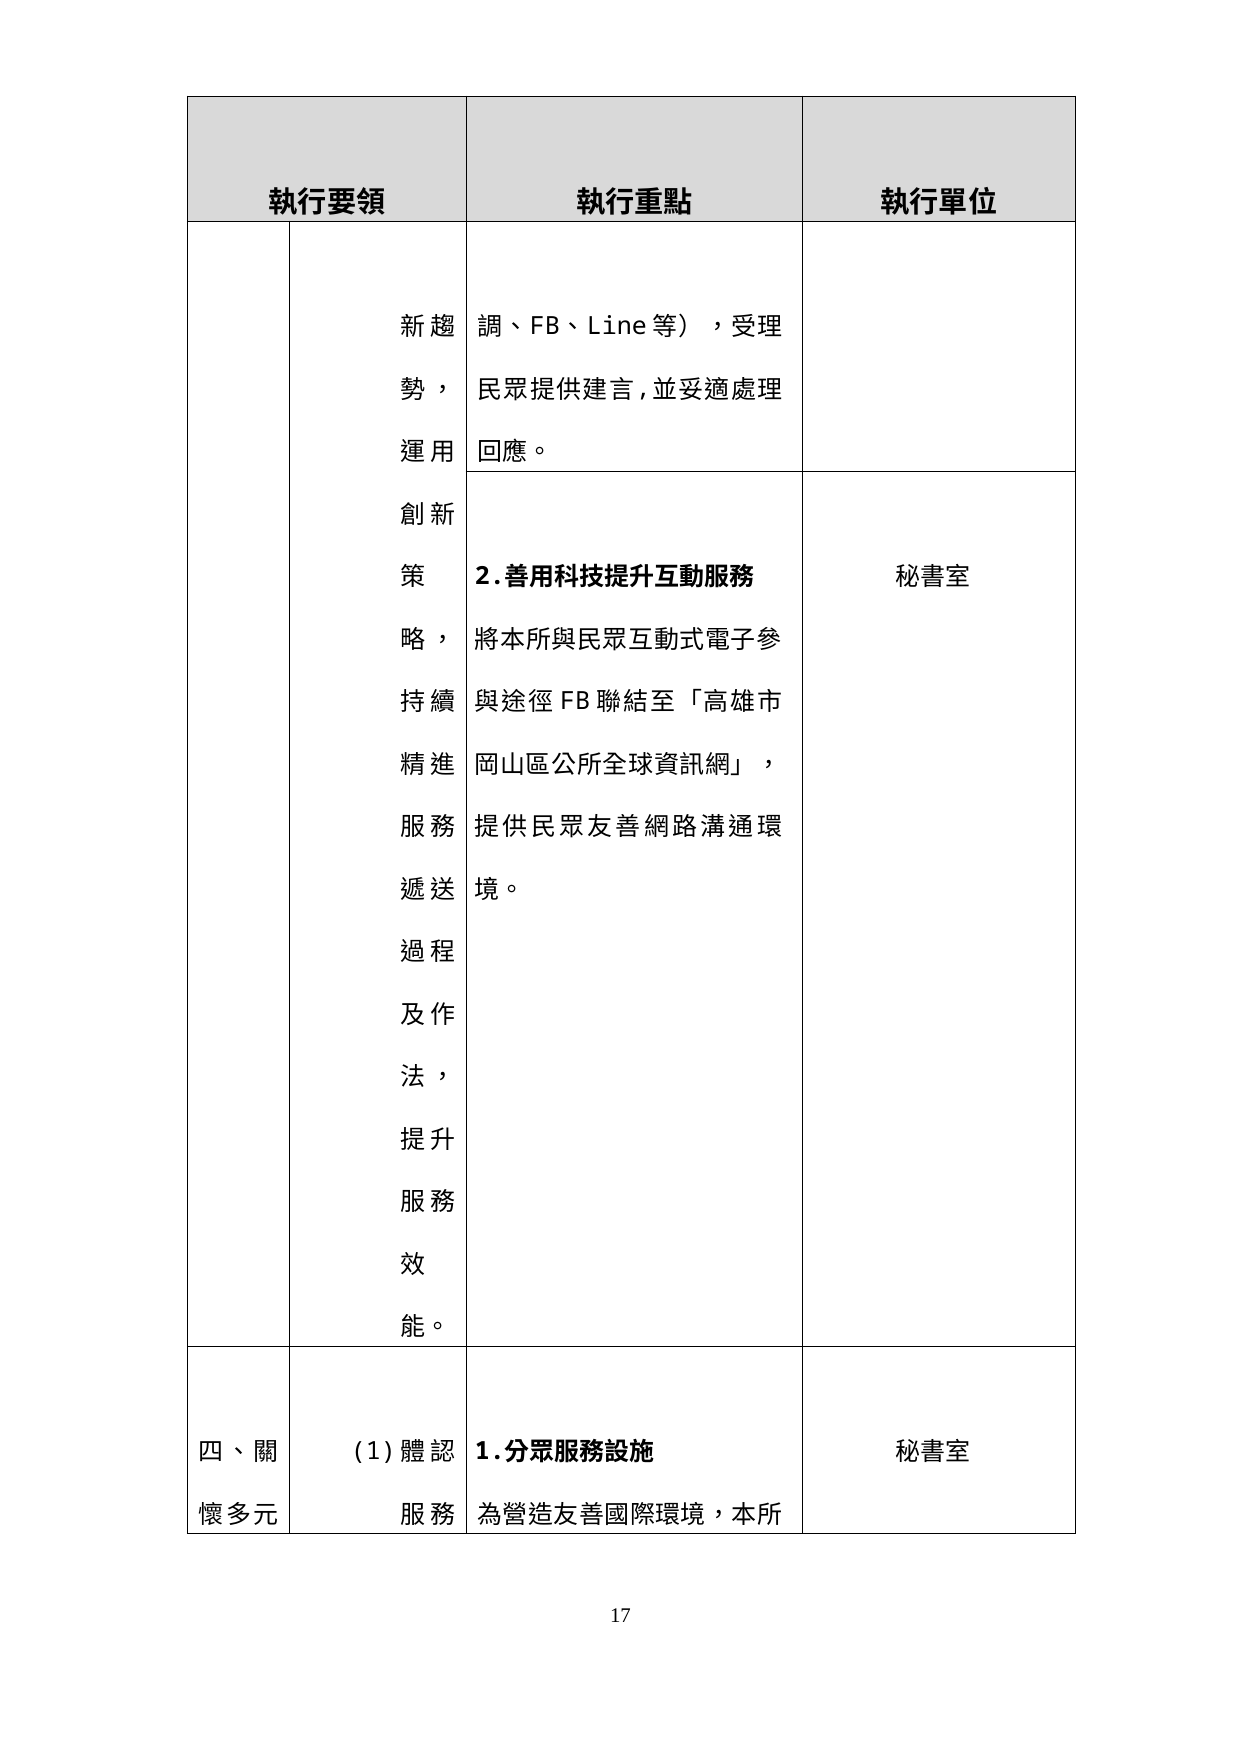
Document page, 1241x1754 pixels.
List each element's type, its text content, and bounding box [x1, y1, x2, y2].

table_cell [188, 222, 289, 1346]
table_header 執行要領 [188, 97, 466, 221]
table_cell 調、FB、Line等），受理民眾提供建言,並妥適處理回應。 [467, 222, 802, 471]
table_header 執行重點 [467, 97, 802, 221]
table_cell 四、關懷多元 [188, 1347, 289, 1533]
table_cell 2.善用科技提升互動服務 將本所與民眾互動式電子參與途徑FB聯結至「高雄市岡山區公所全球資訊網」，提供民眾友善網路溝通環境。 [467, 472, 802, 1346]
table_header 執行單位 [803, 97, 1075, 221]
table_cell 1.分眾服務設施 為營造友善國際環境，本所 [467, 1347, 802, 1533]
table_cell 秘書室 [803, 472, 1075, 1346]
table_cell [803, 222, 1075, 471]
table_cell 體認服務對象屬性差異，對特殊或弱勢族群提供適性服務，降低其取得服務的成本。 [290, 1347, 466, 1533]
table_cell 秘書室 [803, 1347, 1075, 1533]
table_cell 關注社經發展新趨勢，運用創新策略，持續精進服務遞送過程及作法，提升服務效能。 [290, 222, 466, 1346]
